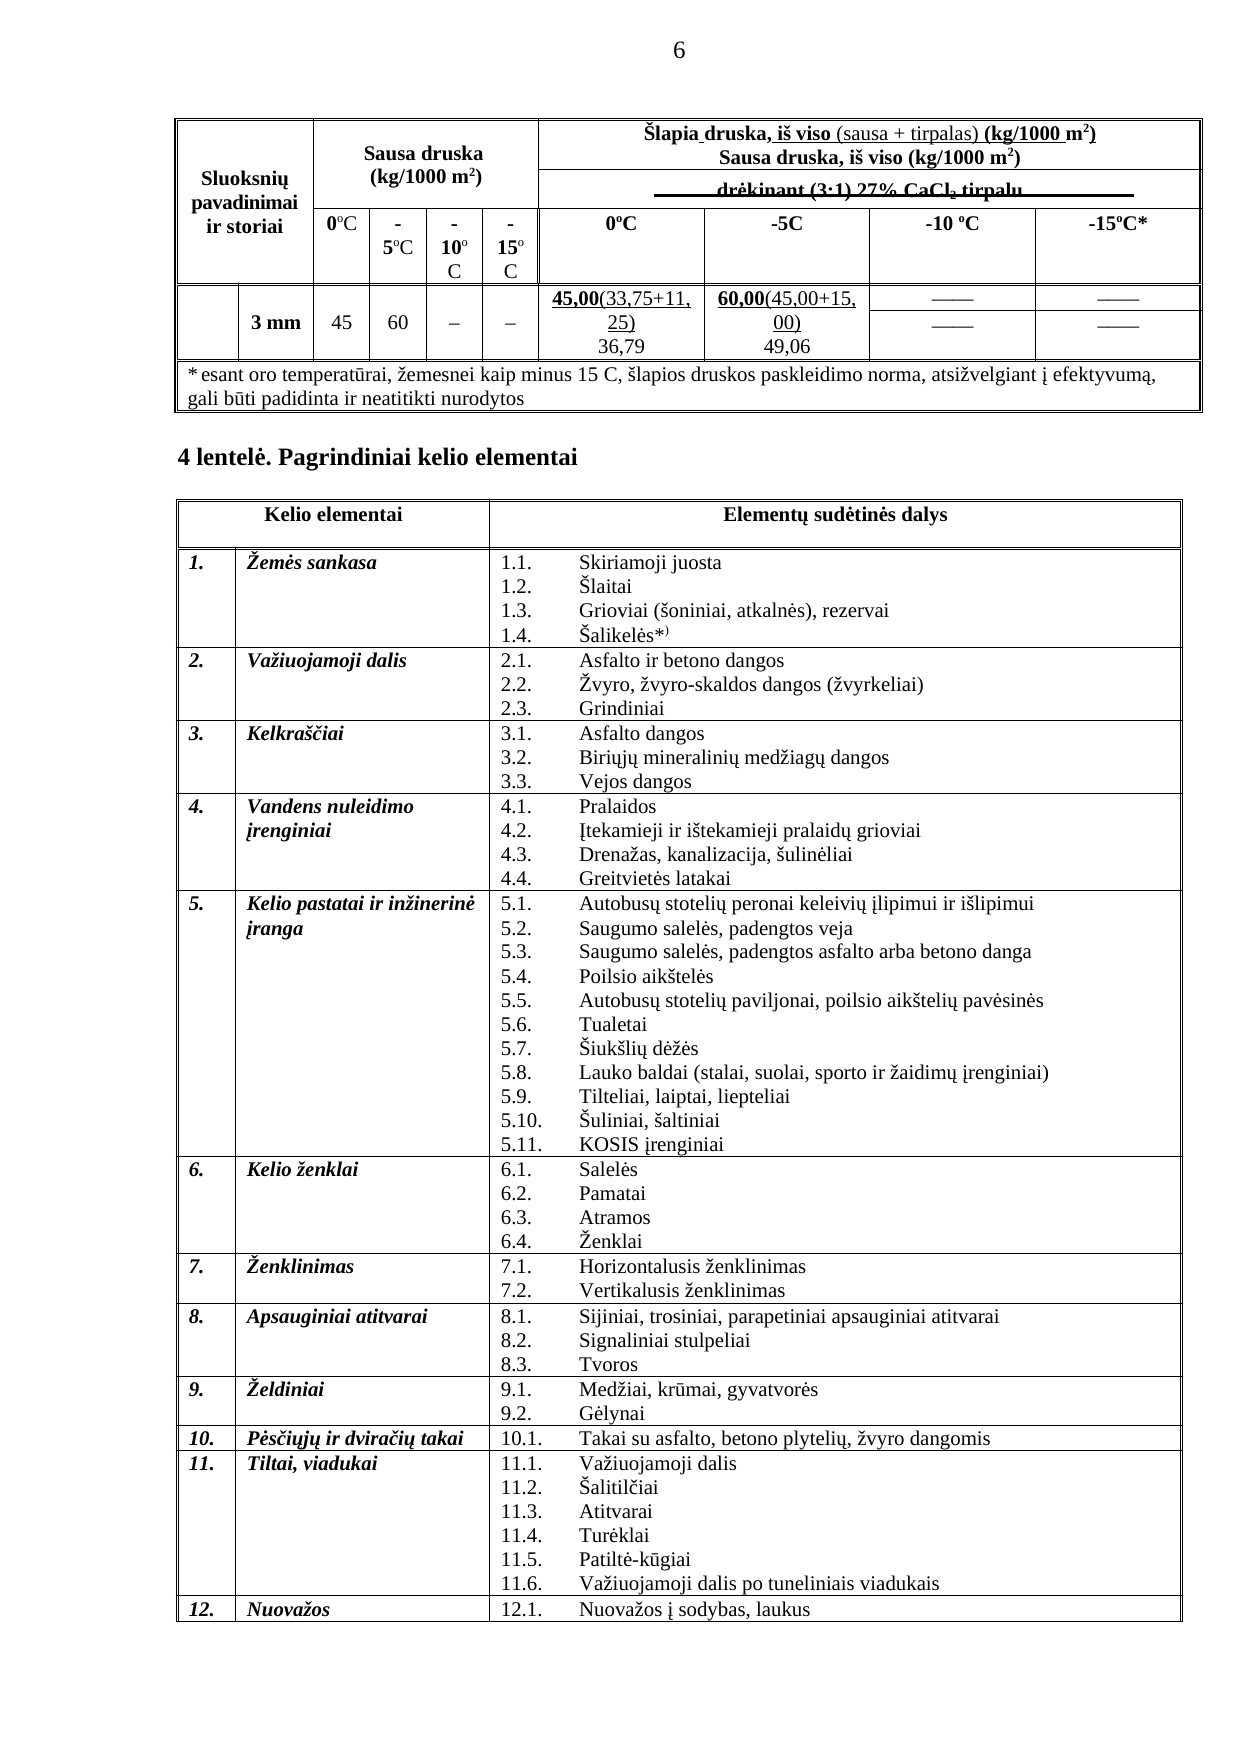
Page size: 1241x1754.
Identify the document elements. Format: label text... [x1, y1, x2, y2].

table_cell Žemės sankasa [236, 550, 489, 647]
table_cell -5C [705, 209, 869, 283]
table_cell Autobusų stotelių peronai keleivių įlipimui ir išlipimui Saugumo salelės, padengtos veja Saugumo salelės, padengtos asfalto arba betono danga Poilsio aikštelės Autobusų stotelių paviljonai, poilsio aikštelių pavėsinės Tualetai Šiukšlių dėžės Lauko baldai (stalai, suolai, sporto ir žaidimų įrenginiai) Tilteliai, laiptai, liepteliai Šuliniai, šaltiniai KOSIS įrenginiai [568, 891, 1180, 1156]
table_cell 10. [179, 1426, 235, 1450]
table_cell 0oC [540, 209, 704, 283]
table_cell 9.1. 9.2. [490, 1377, 568, 1425]
table_cell 8. [179, 1304, 235, 1376]
table_cell [178, 286, 238, 358]
table_cell Takai su asfalto, betono plytelių, žvyro dangomis [568, 1426, 1180, 1450]
table_cell Pėsčiųjų ir dviračių takai [236, 1426, 489, 1450]
table_cell 0oC [314, 209, 369, 283]
table_cell -5oC [370, 209, 426, 283]
table_cell 7.1. 7.2. [490, 1254, 568, 1302]
table_cell 5. [179, 891, 235, 1156]
table_cell -10 oC [870, 209, 1035, 283]
table_cell Salelės Pamatai Atramos Ženklai [568, 1157, 1180, 1253]
table_cell 2.1. 2.2. 2.3. [490, 648, 568, 720]
table_cell 5.1. 5.2. 5.3. 5.4. 5.5. 5.6. 5.7. 5.8. 5.9. 5.10. 5.11. [490, 891, 568, 1156]
table_cell 1. [179, 550, 235, 647]
table_header Sausa druska (kg/1000 m2) [314, 121, 538, 208]
table_cell 10.1. [490, 1426, 568, 1450]
table_cell –––– [1036, 286, 1199, 310]
table_cell – [427, 286, 482, 358]
table_cell 45 [314, 286, 369, 358]
table_cell -10oC [427, 209, 482, 283]
table_cell 4.1. 4.2. 4.3. 4.4. [490, 794, 568, 890]
table_cell Asfalto dangos Biriųjų mineralinių medžiagų dangos Vejos dangos [568, 721, 1180, 793]
table_cell 45,00(33,75+11,25) 36,79 [539, 286, 704, 358]
table_cell Važiuojamoji dalis Šalitilčiai Atitvarai Turėklai Patiltė-kūgiai Važiuojamoji dalis po tuneliniais viadukais [568, 1451, 1180, 1595]
table_cell * esant oro temperatūrai, žemesnei kaip minus 15 C, šlapios druskos paskleidimo norma, atsižvelgiant į efektyvumą, gali būti padidinta ir neatitikti nurodytos [178, 362, 1199, 410]
table_cell 11.1. 11.2. 11.3. 11.4. 11.5. 11.6. [490, 1451, 568, 1595]
table_header Sluoksnių pavadinimai ir storiai [178, 121, 313, 283]
table_cell –––– [870, 286, 1035, 310]
table_cell Medžiai, krūmai, gyvatvorės Gėlynai [568, 1377, 1180, 1425]
table_cell –––– [1036, 311, 1199, 358]
table_cell Skiriamoji juosta Šlaitai Grioviai (šoniniai, atkalnės), rezervai Šalikelės*) [568, 550, 1180, 647]
table_cell –––– [870, 311, 1035, 358]
table_cell Tiltai, viadukai [236, 1451, 489, 1595]
table_cell 6. [179, 1157, 235, 1253]
table_cell Kelio ženklai [236, 1157, 489, 1253]
table_cell 7. [179, 1254, 235, 1302]
table_cell 2. [179, 648, 235, 720]
table_cell 60,00(45,00+15,00) 49,06 [705, 286, 869, 358]
table_cell – [483, 286, 538, 358]
table_cell Asfalto ir betono dangos Žvyro, žvyro-skaldos dangos (žvyrkeliai) Grindiniai [568, 648, 1180, 720]
table_cell Nuovažos [236, 1596, 489, 1621]
table_cell drėkinant (3:1) 27% CaCl2 tirpalu [539, 170, 1199, 208]
table_cell Kelio pastatai ir inžinerinė įranga [236, 891, 489, 1156]
table_cell Želdiniai [236, 1377, 489, 1425]
table_header Elementų sudėtinės dalys [490, 502, 1180, 547]
table_cell 60 [370, 286, 426, 358]
table_cell Kelkraščiai [236, 721, 489, 793]
table_cell 3. [179, 721, 235, 793]
table_cell -15oC* [1036, 209, 1199, 283]
table_cell Nuovažos į sodybas, laukus [568, 1596, 1180, 1621]
table_cell Apsauginiai atitvarai [236, 1304, 489, 1376]
table_cell Važiuojamoji dalis [236, 648, 489, 720]
table_header Kelio elementai [179, 502, 489, 547]
table_cell 12.1. [490, 1596, 568, 1621]
table_cell 4. [179, 794, 235, 890]
table_cell -15oC [483, 209, 537, 283]
table_cell 3 mm [239, 286, 313, 358]
text 4 lentelė. Pagrindiniai kelio elementai [177, 442, 1181, 470]
table_cell 6.1. 6.2. 6.3. 6.4. [490, 1157, 568, 1253]
table_cell 9. [179, 1377, 235, 1425]
table_cell Vandens nuleidimo įrenginiai [236, 794, 489, 890]
table_cell 8.1. 8.2. 8.3. [490, 1304, 568, 1376]
table_header Šlapia druska, iš viso (sausa + tirpalas) (kg/1000 m2) Sausa druska, iš viso (kg/1000 m2) [539, 121, 1199, 169]
table_cell 1.1. 1.2. 1.3. 1.4. [490, 550, 568, 647]
table_cell Sijiniai, trosiniai, parapetiniai apsauginiai atitvarai Signaliniai stulpeliai Tvoros [568, 1304, 1180, 1376]
table_cell Pralaidos Įtekamieji ir ištekamieji pralaidų grioviai Drenažas, kanalizacija, šulinėliai Greitvietės latakai [568, 794, 1180, 890]
table_cell 3.1. 3.2. 3.3. [490, 721, 568, 793]
table_cell 12. [179, 1596, 235, 1621]
table_cell Ženklinimas [236, 1254, 489, 1302]
table_cell Horizontalusis ženklinimas Vertikalusis ženklinimas [568, 1254, 1180, 1302]
table_cell 11. [179, 1451, 235, 1595]
